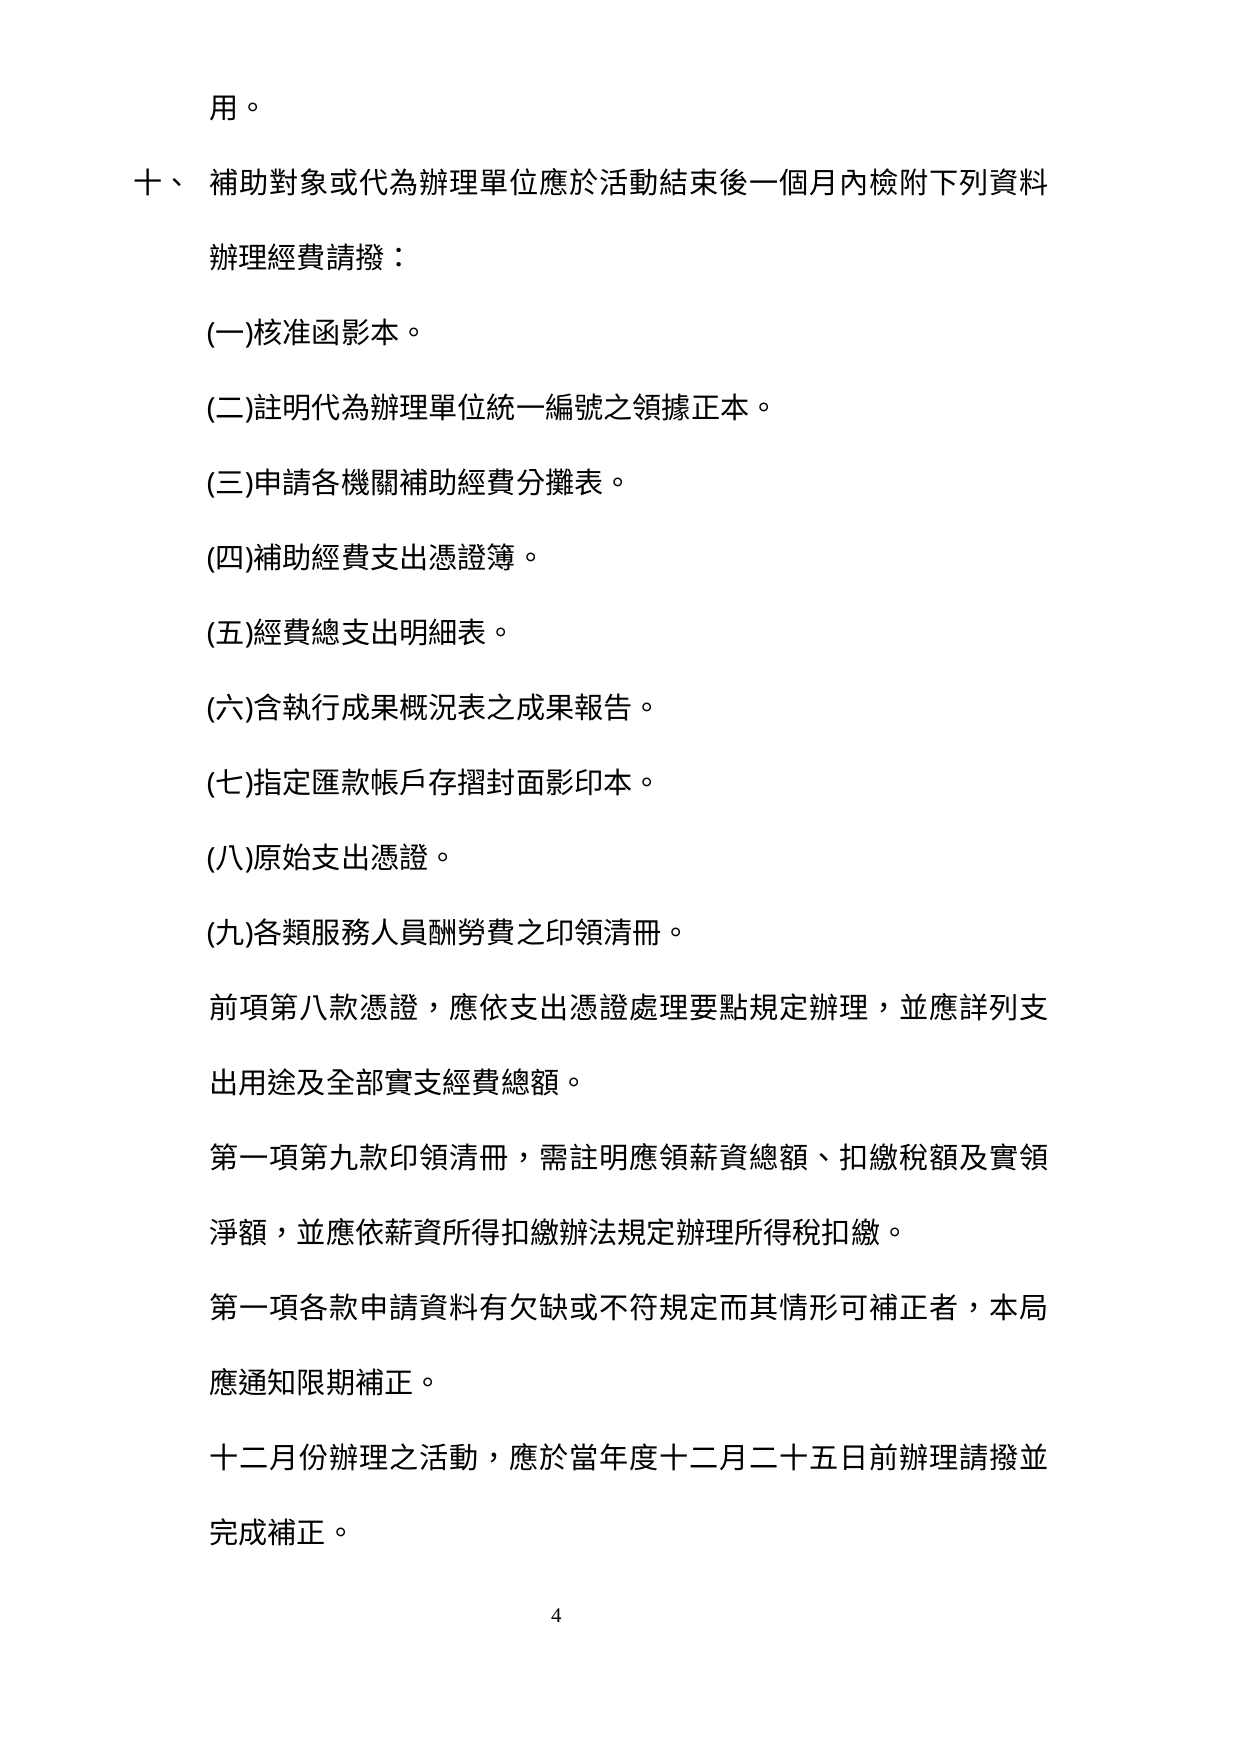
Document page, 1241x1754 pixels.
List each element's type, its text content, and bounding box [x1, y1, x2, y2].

list 用。 [209, 62, 1051, 137]
list 前項第八款憑證，應依支出憑證處理要點規定辦理，並應詳列支出用途及全部實支經費總額。 [209, 962, 1051, 1112]
list 第一項第九款印領清冊，需註明應領薪資總額、扣繳稅額及實領淨額，並應依薪資所得扣繳辦法規定辦理所得稅扣繳。 [209, 1112, 1051, 1262]
list 補助對象或代為辦理單位應於活動結束後一個月內檢附下列資料辦理經費請撥： [133, 137, 1051, 287]
list (一)核准函影本。 [207, 287, 1051, 362]
list (九)各類服務人員酬勞費之印領清冊。 [207, 887, 1051, 962]
list (三)申請各機關補助經費分攤表。 [207, 437, 1051, 512]
list (五)經費總支出明細表。 [207, 587, 1051, 662]
list 第一項各款申請資料有欠缺或不符規定而其情形可補正者，本局應通知限期補正。 [209, 1262, 1051, 1412]
list (六)含執行成果概況表之成果報告。 [207, 662, 1051, 737]
list (四)補助經費支出憑證簿。 [207, 512, 1051, 587]
list (八)原始支出憑證。 [207, 812, 1051, 887]
list (七)指定匯款帳戶存摺封面影印本。 [207, 737, 1051, 812]
list 十二月份辦理之活動，應於當年度十二月二十五日前辦理請撥並完成補正。 [209, 1412, 1051, 1562]
list (二)註明代為辦理單位統一編號之領據正本。 [207, 362, 1051, 437]
